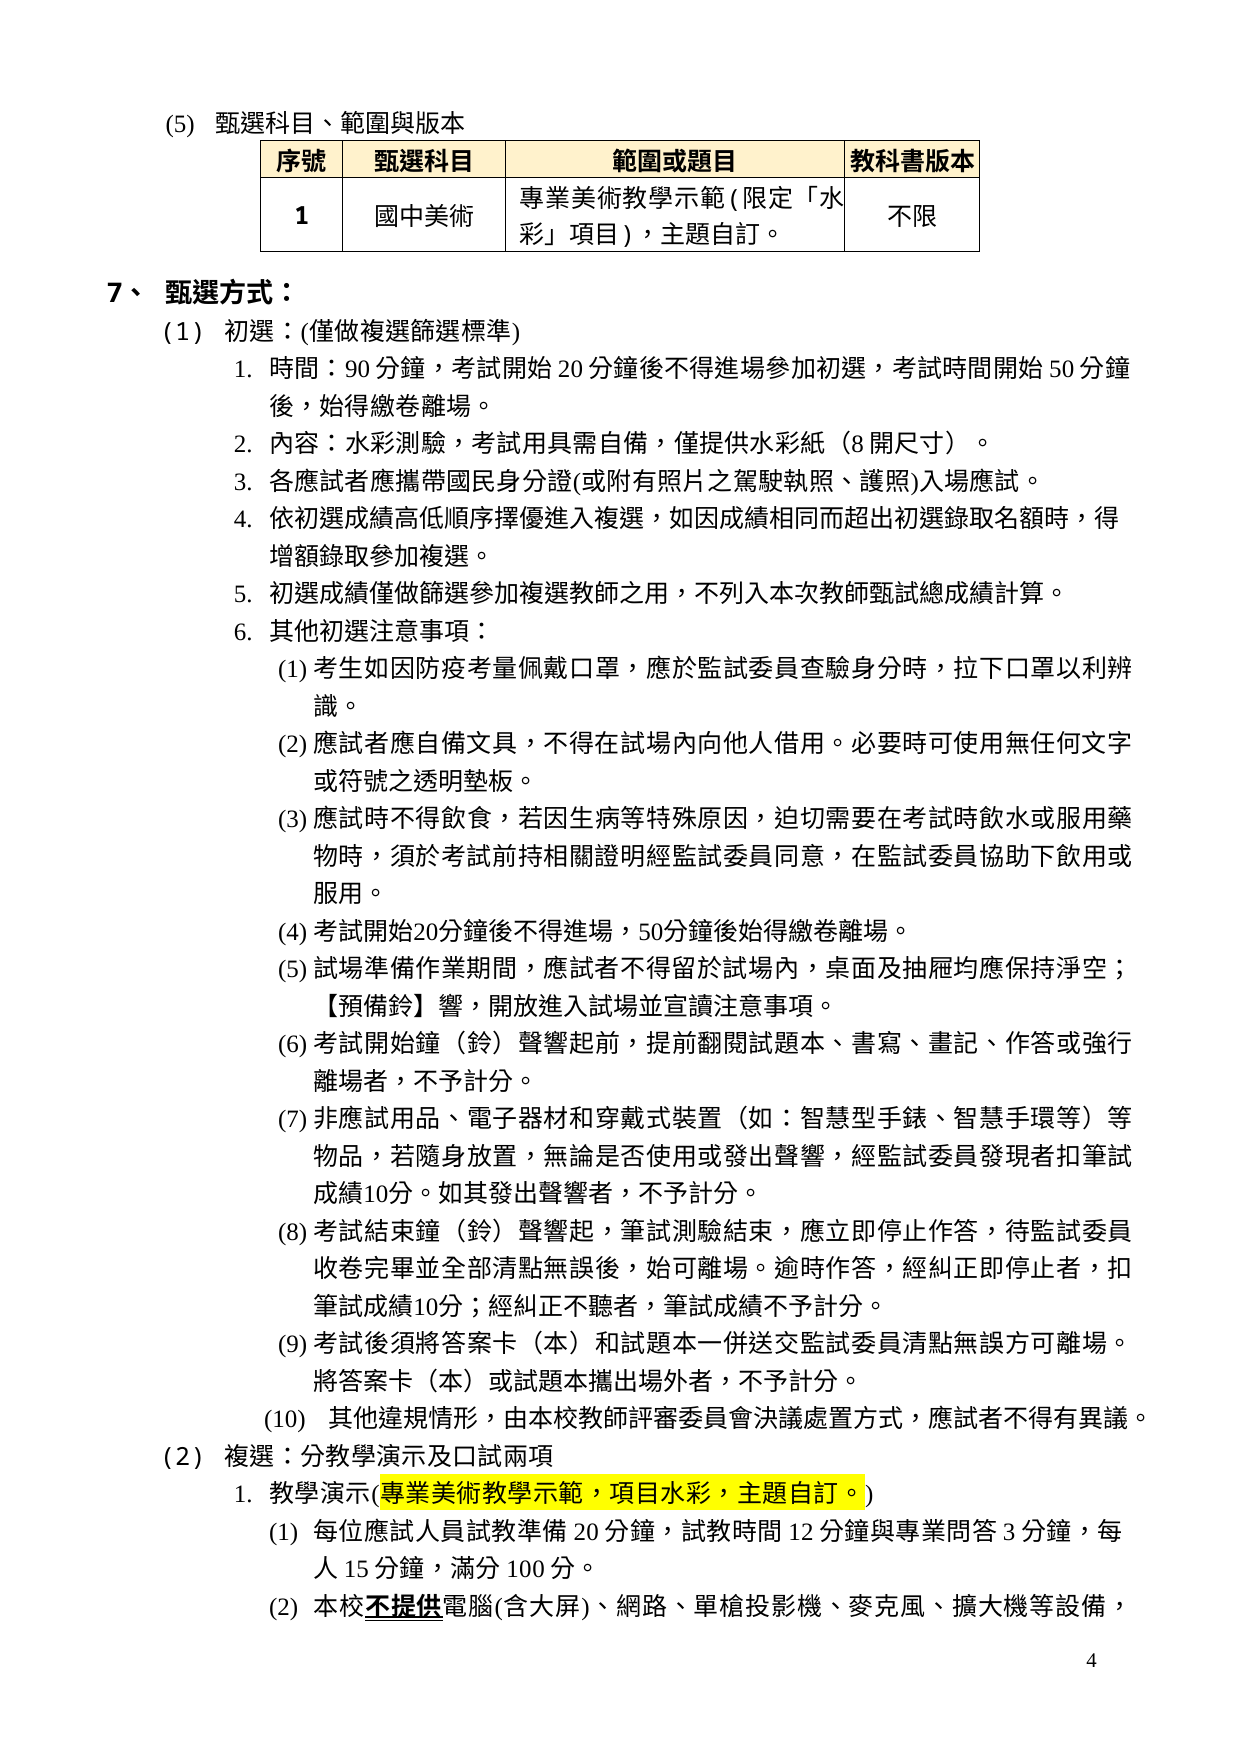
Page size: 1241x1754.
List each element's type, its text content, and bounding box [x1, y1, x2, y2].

list 試場準備作業期間，應試者不得留於試場內，桌面及抽屜均應保持淨空；【預備鈴】響，開放進入試場並宣讀注意事項。 [278, 947, 1134, 1022]
list 甄選科目、範圍與版本 [165, 100, 1134, 140]
table_cell 1 [261, 178, 342, 251]
table_cell 不限 [845, 178, 979, 251]
list 考生如因防疫考量佩戴口罩，應於監試委員查驗身分時，拉下口罩以利辨識。 [278, 647, 1134, 722]
list 每位應試人員試教準備20分鐘，試教時間12分鐘與專業問答3分鐘，每人15分鐘，滿分100分。 [269, 1510, 1134, 1585]
list 考試開始鐘（鈴）聲響起前，提前翻閱試題本、書寫、畫記、作答或強行離場者，不予計分。 [278, 1022, 1134, 1097]
list 其他初選注意事項： [233, 610, 1134, 647]
list 依初選成績高低順序擇優進入複選，如因成績相同而超出初選錄取名額時，得增額錄取參加複選。 [233, 497, 1134, 572]
list 初選：(僅做複選篩選標準) [160, 310, 1134, 347]
table_cell 國中美術 [343, 178, 505, 251]
table_header 甄選科目 [343, 141, 505, 177]
list 考試開始20分鐘後不得進場，50分鐘後始得繳卷離場。 [278, 910, 1134, 947]
list 複選：分教學演示及口試兩項 [160, 1435, 1134, 1472]
list 甄選方式： [106, 271, 1134, 310]
list 考試後須將答案卡（本）和試題本一併送交監試委員清點無誤方可離場。將答案卡（本）或試題本攜出場外者，不予計分。 [278, 1322, 1134, 1397]
list 其他違規情形，由本校教師評審委員會決議處置方式，應試者不得有異議。 [264, 1397, 1134, 1435]
list 應試時不得飲食，若因生病等特殊原因，迫切需要在考試時飲水或服用藥物時，須於考試前持相關證明經監試委員同意，在監試委員協助下飲用或服用。 [278, 797, 1134, 910]
table_cell 專業美術教學示範(限定「水彩」項目)，主題自訂。 [506, 178, 844, 251]
list 考試結束鐘（鈴）聲響起，筆試測驗結束，應立即停止作答，待監試委員收卷完畢並全部清點無誤後，始可離場。逾時作答，經糾正即停止者，扣筆試成績10分；經糾正不聽者，筆試成績不予計分。 [278, 1210, 1134, 1322]
list 各應試者應攜帶國民身分證(或附有照片之駕駛執照、護照)入場應試。 [233, 460, 1134, 497]
list 初選成績僅做篩選參加複選教師之用，不列入本次教師甄試總成績計算。 [233, 572, 1134, 610]
list 教學演示(專業美術教學示範，項目水彩，主題自訂。) [233, 1472, 1134, 1510]
table_header 教科書版本 [845, 141, 979, 177]
table_header 序號 [261, 141, 342, 177]
list 內容：水彩測驗，考試用具需自備，僅提供水彩紙（8開尺寸）。 [233, 422, 1134, 460]
list 本校不提供電腦(含大屏)、網路、單槍投影機、麥克風、擴大機等設備， [269, 1585, 1134, 1622]
list 時間：90分鐘，考試開始20分鐘後不得進場參加初選，考試時間開始50分鐘後，始得繳卷離場。 [233, 347, 1134, 422]
list 非應試用品、電子器材和穿戴式裝置（如：智慧型手錶、智慧手環等）等物品，若隨身放置，無論是否使用或發出聲響，經監試委員發現者扣筆試成績10分。如其發出聲響者，不予計分。 [278, 1097, 1134, 1210]
list 應試者應自備文具，不得在試場內向他人借用。必要時可使用無任何文字或符號之透明墊板。 [278, 722, 1134, 797]
table_header 範圍或題目 [506, 141, 844, 177]
